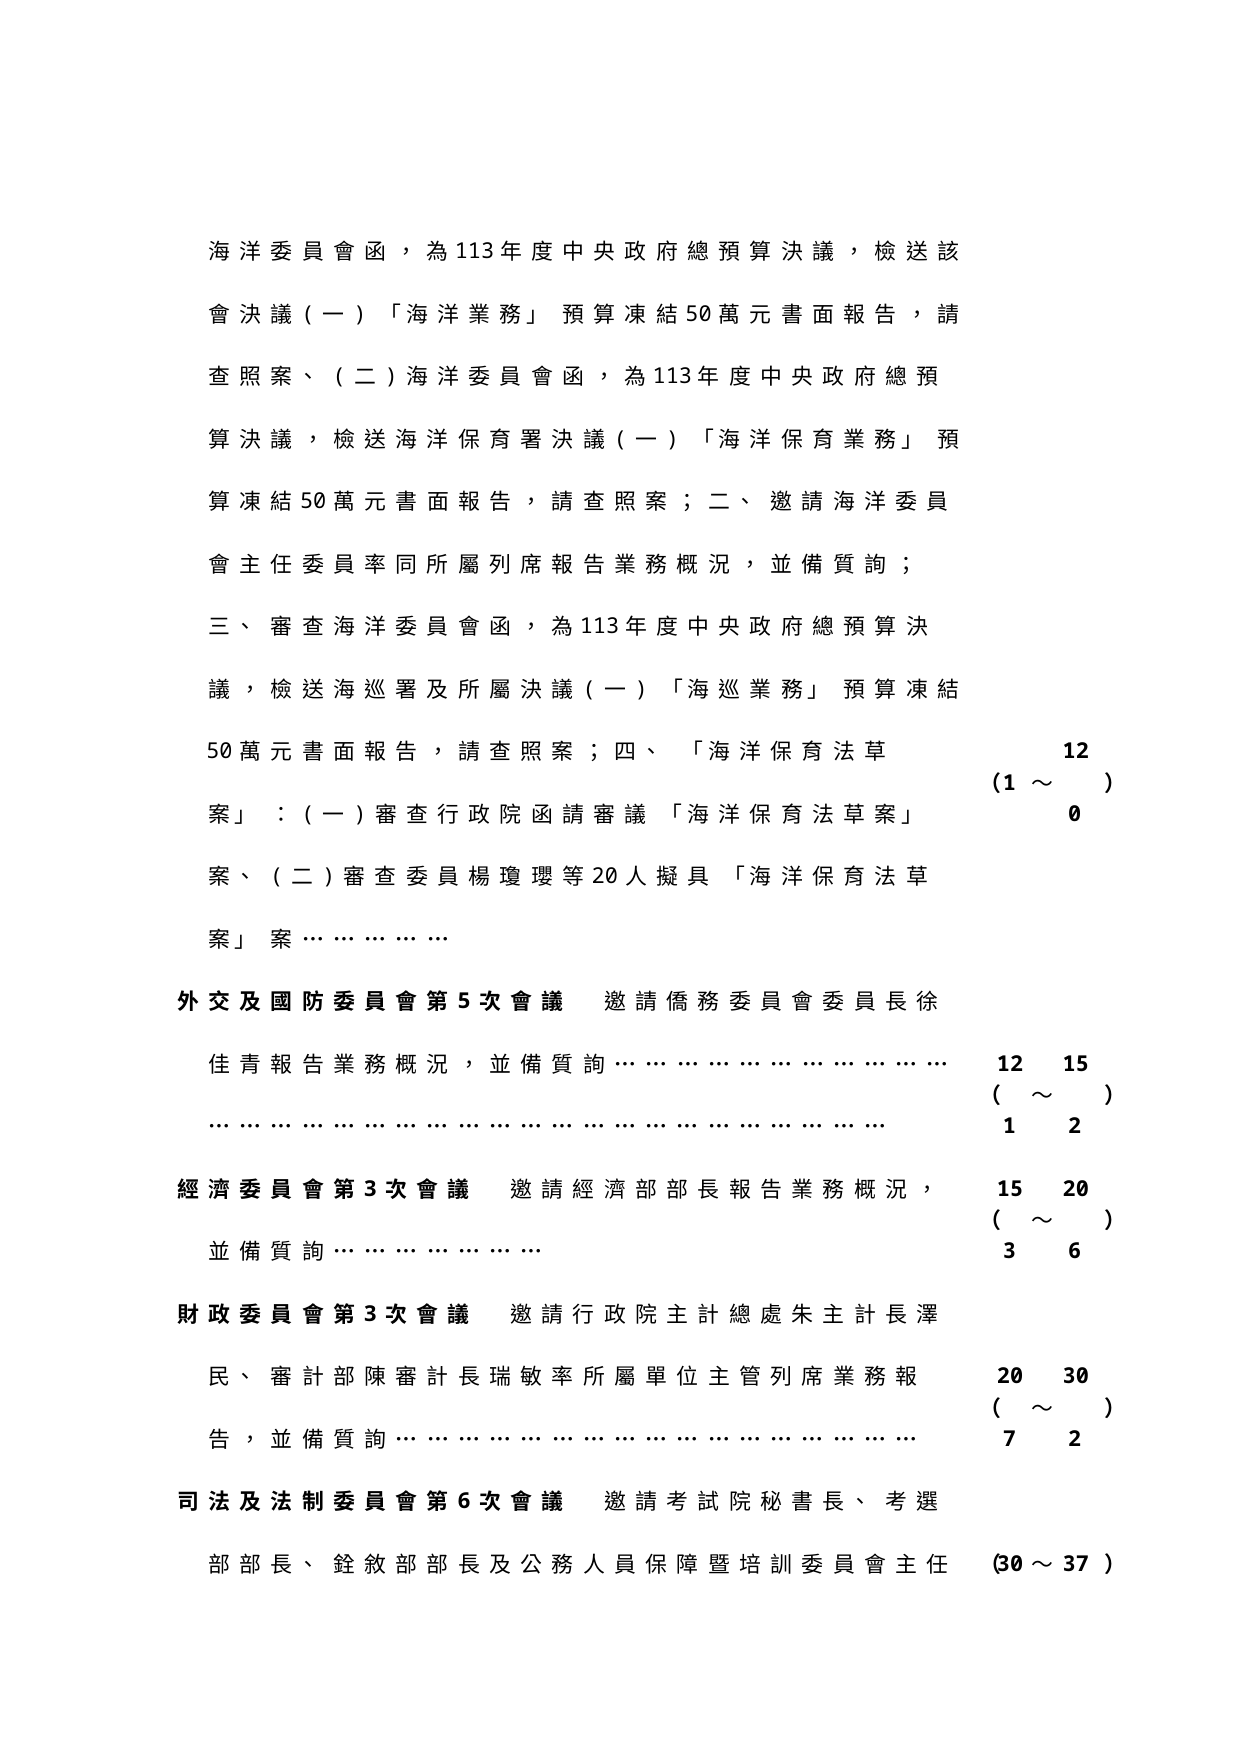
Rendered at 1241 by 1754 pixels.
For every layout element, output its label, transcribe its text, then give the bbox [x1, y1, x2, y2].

table_cell 152 [1053, 969, 1091, 1156]
table_cell （ [967, 969, 986, 1156]
table_cell 207 [986, 1281, 1023, 1469]
table_cell （ [967, 1156, 986, 1281]
table_cell 外交及國防委員會第5次會議 邀請僑務委員會委員長徐佳青報告業務概況，並備質詢……………………………………………………………………………………… [150, 969, 967, 1156]
table_cell 120 [1053, 219, 1091, 969]
table_cell 153 [986, 1156, 1023, 1281]
table_cell ） [1091, 219, 1108, 969]
table_cell ） [1091, 1156, 1108, 1281]
table_cell 經濟委員會第3次會議 邀請經濟部部長報告業務概況，並備質詢………………… [150, 1156, 967, 1281]
table_cell ～ [1023, 1281, 1053, 1469]
table_cell ） [1091, 1281, 1108, 1469]
table_cell 121 [986, 969, 1023, 1156]
table_cell ） [1091, 969, 1108, 1156]
table_cell （ [967, 219, 986, 969]
table_cell （ [967, 1281, 986, 1469]
table_cell 1 [986, 219, 1023, 969]
table_cell ～ [1023, 969, 1053, 1156]
table_cell ～ [1023, 1469, 1053, 1594]
table_cell ） [1091, 1469, 1108, 1594]
table_cell （ [967, 1469, 986, 1594]
table_cell 302 [1053, 1281, 1091, 1469]
table_cell 37 [1053, 1469, 1091, 1594]
table_cell 財政委員會第3次會議 邀請行政院主計總處朱主計長澤民、審計部陳審計長瑞敏率所屬單位主管列席業務報告，並備質詢…………………………………………… [150, 1281, 967, 1469]
table_cell 303 [986, 1469, 1023, 1594]
table_cell 司法及法制委員會第6次會議 邀請考試院秘書長、考選部部長、銓敘部部長及公務人員保障暨培訓委員會主任 [150, 1469, 967, 1594]
table_cell ～ [1023, 219, 1053, 969]
table_cell 206 [1053, 1156, 1091, 1281]
table_cell 海洋委員會函，為113年度中央政府總預算決議，檢送該會決議(一)「海洋業務」預算凍結50萬元書面報告，請查照案、(二)海洋委員會函，為113年度中央政府總預算決議，檢送海洋保育署決議(一)「海洋保育業務」預算凍結50萬元書面報告，請查照案；二、邀請海洋委員會主任委員率同所屬列席報告業務概況，並備質詢；三、審查海洋委員會函，為113年度中央政府總預算決議，檢送海巡署及所屬決議(一)「海巡業務」預算凍結50萬元書面報告，請查照案；四、「海洋保育法草案」：(一)審查行政院函請審議「海洋保育法草案」案、(二)審查委員楊瓊瓔等20人擬具「海洋保育法草案」案…………… [150, 219, 967, 969]
table_cell ～ [1023, 1156, 1053, 1281]
